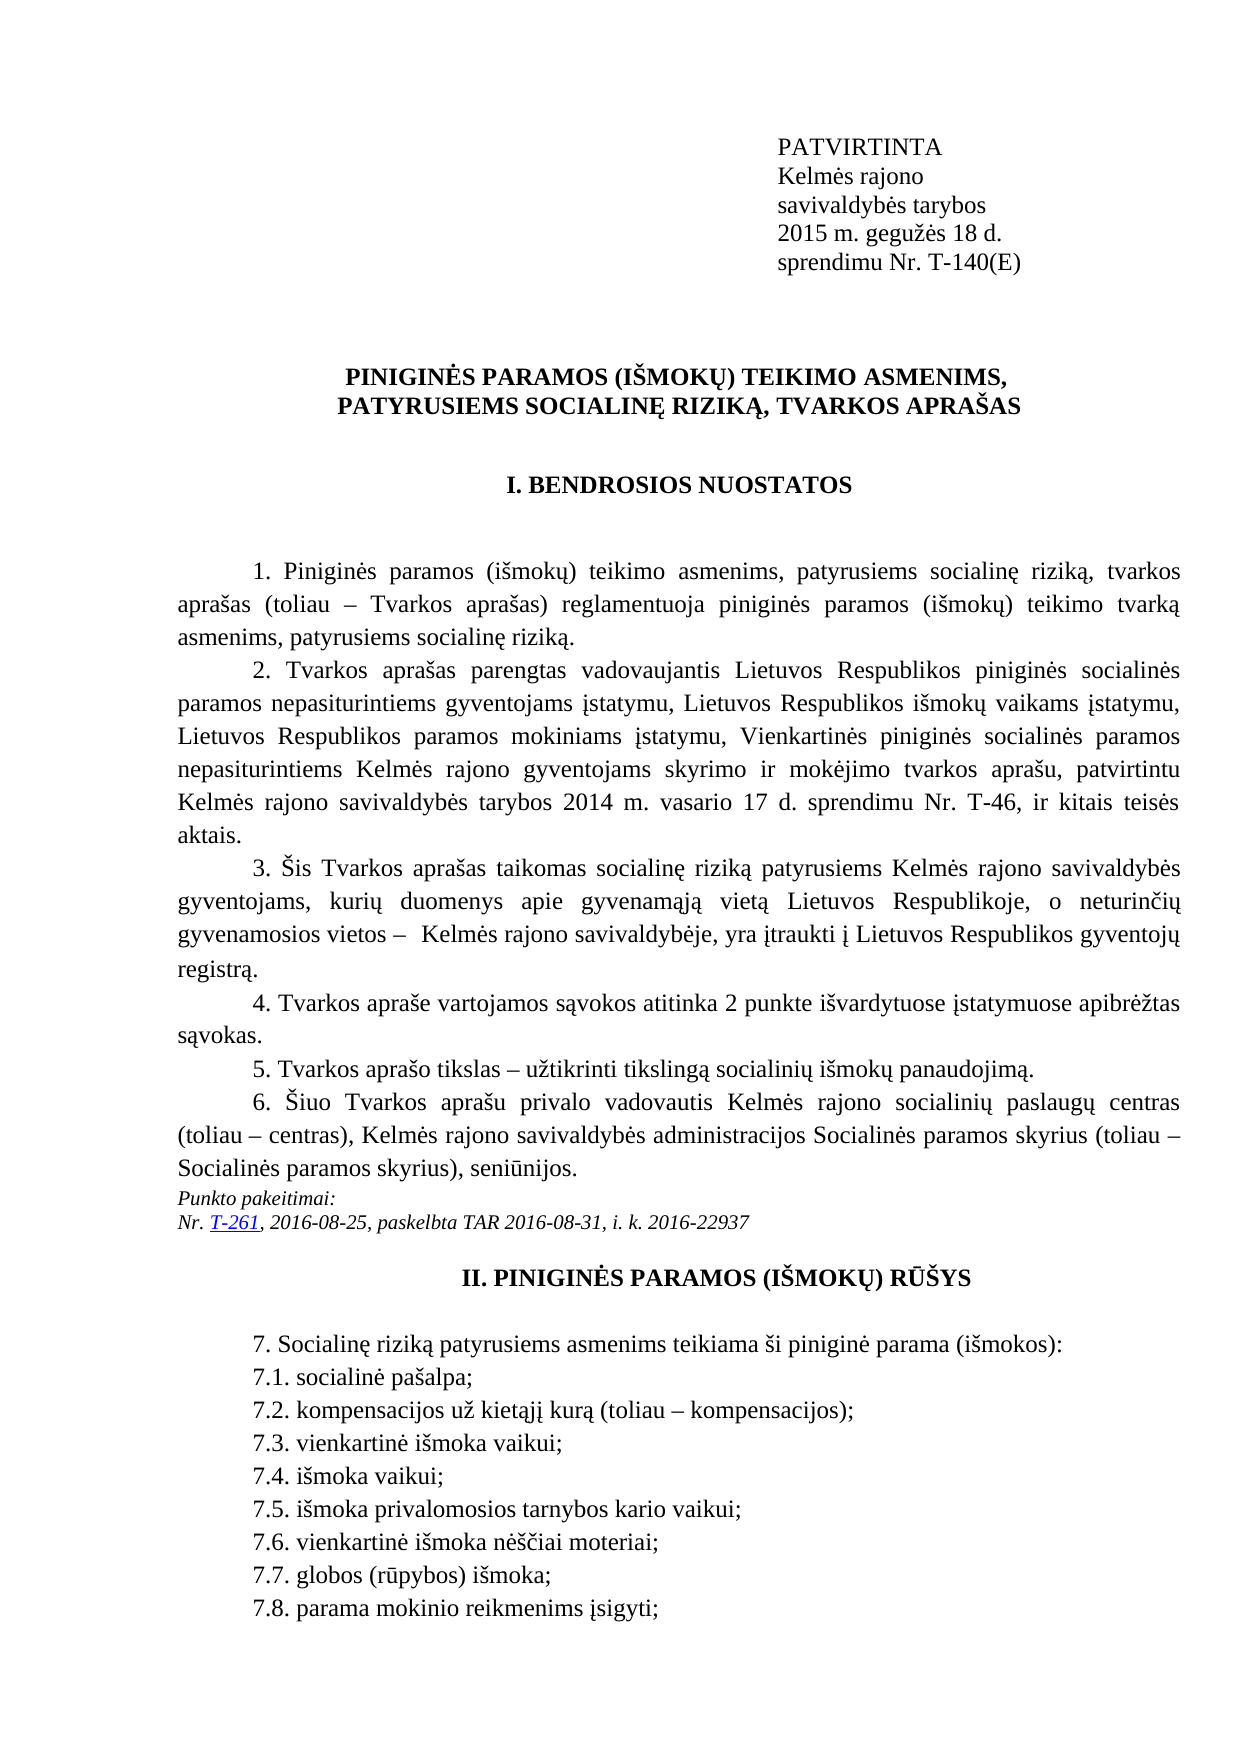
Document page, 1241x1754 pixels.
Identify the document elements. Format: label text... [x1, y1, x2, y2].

text II. PINIGINĖS PARAMOS (IŠMOKŲ) RŪŠYS [177, 1263, 1181, 1291]
text 5. Tvarkos aprašo tikslas – užtikrinti tikslingą socialinių išmokų panaudojimą. [177, 1054, 1181, 1082]
text 2. Tvarkos aprašas parengtas vadovaujantis Lietuvos Respublikos piniginės socialinės paramos nepasiturintiems gyventojams įstatymu, Lietuvos Respublikos išmokų vaikams įstatymu, Lietuvos Respublikos paramos mokiniams įstatymu, Vienkartinės piniginės socialinės paramos nepasiturintiems Kelmės rajono gyventojams skyrimo ir mokėjimo tvarkos aprašu, patvirtintu Kelmės rajono savivaldybės tarybos 2014 m. vasario 17 d. sprendimu Nr. T-46, ir kitais teisės aktais. [177, 655, 1181, 849]
text 6. Šiuo Tvarkos aprašu privalo vadovautis Kelmės rajono socialinių paslaugų centras (toliau – centras), Kelmės rajono savivaldybės administracijos Socialinės paramos skyrius (toliau – Socialinės paramos skyrius), seniūnijos. [177, 1087, 1181, 1181]
text 3. Šis Tvarkos aprašas taikomas socialinę riziką patyrusiems Kelmės rajono savivaldybės gyventojams, kurių duomenys apie gyvenamąją vietą Lietuvos Respublikoje, o neturinčių gyvenamosios vietos – Kelmės rajono savivaldybėje, yra įtraukti į Lietuvos Respublikos gyventojų registrą. [177, 853, 1181, 983]
text 7.7. globos (rūpybos) išmoka; [177, 1560, 1181, 1588]
text 7.3. vienkartinė išmoka vaikui; [177, 1428, 1181, 1456]
text 7.6. vienkartinė išmoka nėščiai moteriai; [177, 1527, 1181, 1556]
text 7.4. išmoka vaikui; [177, 1461, 1181, 1489]
text 7.1. socialinė pašalpa; [177, 1362, 1181, 1390]
text Punkto pakeitimai: [177, 1186, 1181, 1210]
text 7.2. kompensacijos už kietąjį kurą (toliau – kompensacijos); [177, 1395, 1181, 1423]
text 7.5. išmoka privalomosios tarnybos kario vaikui; [177, 1494, 1181, 1522]
text 7. Socialinę riziką patyrusiems asmenims teikiama ši piniginė parama (išmokos): [177, 1329, 1181, 1357]
text Nr. T-261, 2016-08-25, paskelbta TAR 2016-08-31, i. k. 2016-22937 [177, 1210, 1181, 1234]
text PATVIRTINTA [769, 132, 1181, 161]
text I. BENDROSIOS NUOSTATOS [177, 470, 1181, 499]
text savivaldybės tarybos [709, 190, 1181, 218]
text 7.8. parama mokinio reikmenims įsigyti; [177, 1593, 1181, 1622]
text 2015 m. gegužės 18 d. [709, 218, 1181, 247]
text PINIGINĖS PARAMOS (IŠMOKŲ) TEIKIMO ASMENIMS, [177, 362, 1181, 391]
text PATYRUSIEMS SOCIALINĘ RIZIKĄ, TVARKOS APRAŠAS [177, 391, 1181, 420]
text 4. Tvarkos apraše vartojamos sąvokos atitinka 2 punkte išvardytuose įstatymuose apibrėžtas sąvokas. [177, 988, 1181, 1049]
text 1. Piniginės paramos (išmokų) teikimo asmenims, patyrusiems socialinę riziką, tvarkos aprašas (toliau – Tvarkos aprašas) reglamentuoja piniginės paramos (išmokų) teikimo tvarką asmenims, patyrusiems socialinę riziką. [177, 556, 1181, 651]
text sprendimu Nr. T-140(E) [709, 247, 1181, 276]
text Kelmės rajono [709, 161, 1181, 190]
